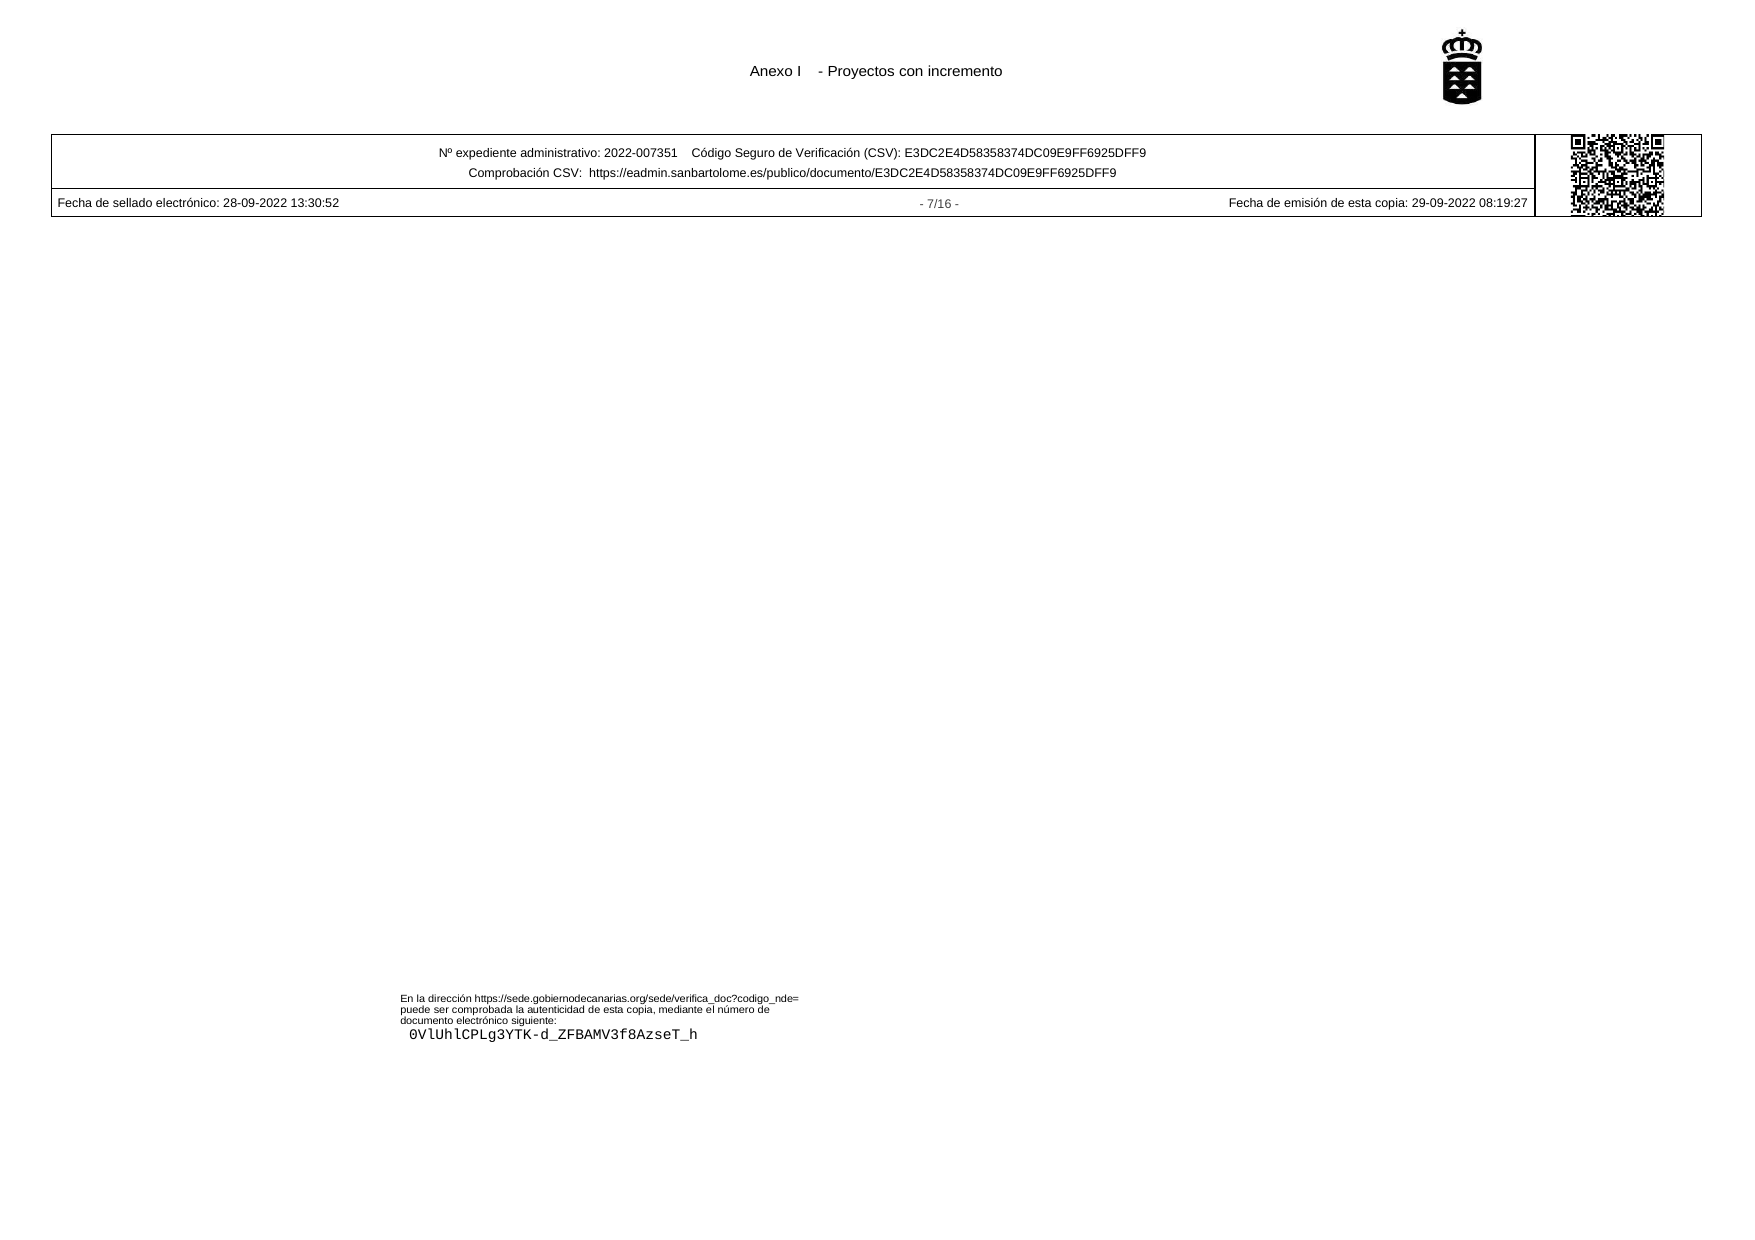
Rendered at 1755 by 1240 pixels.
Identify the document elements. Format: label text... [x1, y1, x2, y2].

table_header [1665, 135, 1701, 216]
table_cell Nº expediente administrativo: 2022-007351 Código Seguro de Verificación (CSV): E3DC2E4D58358374DC09E9FF6925DFF9 Comprobación CSV: https://eadmin.sanbartolome.es/publico/documento/E3DC2E4D58358374DC09E9FF6925DFF9 [52, 135, 1534, 188]
table_header [1536, 135, 1570, 216]
picture [1570, 134, 1665, 216]
table_cell Fecha de sellado electrónico: 28-09-2022 13:30:52 - 7/16 - Fecha de emisión de esta copia: 29-09-2022 08:19:27 [52, 189, 1534, 216]
picture [1440, 27, 1484, 106]
